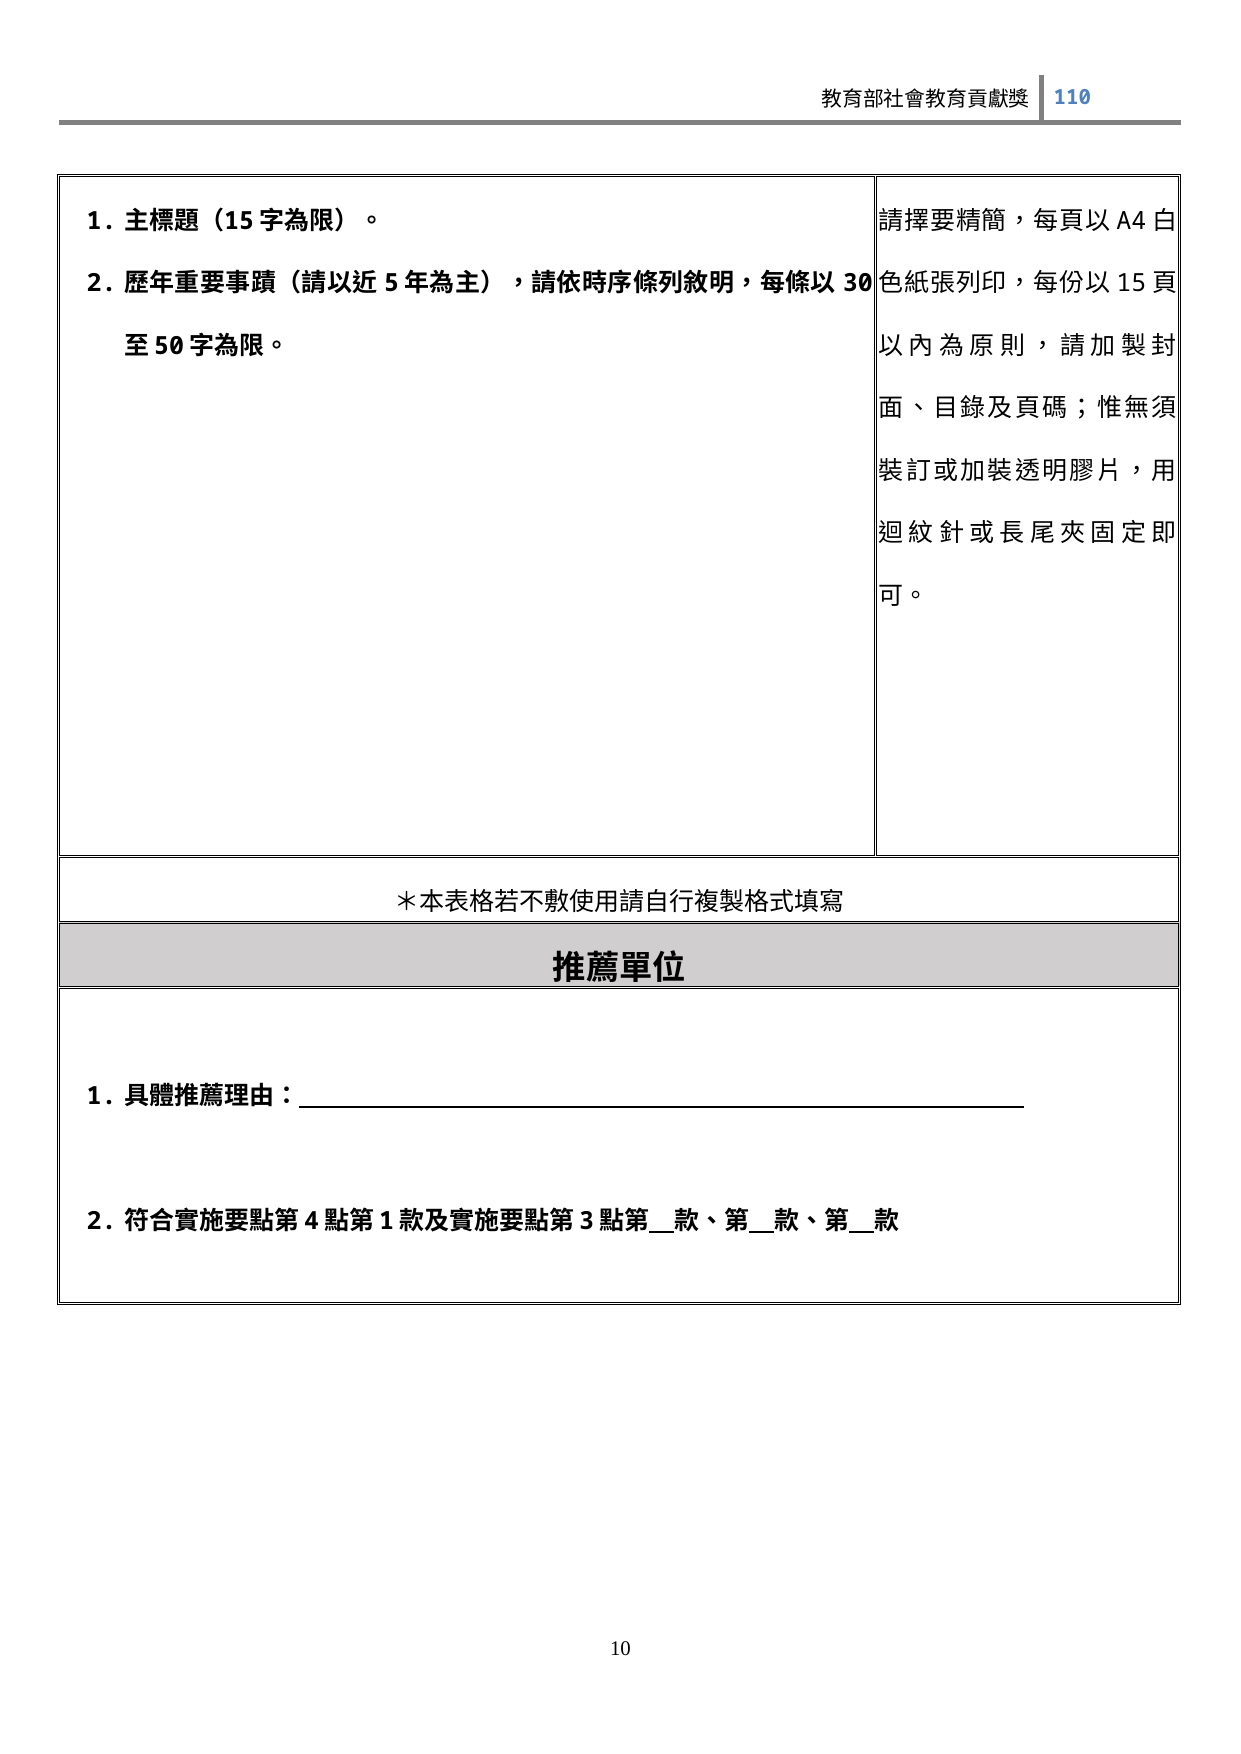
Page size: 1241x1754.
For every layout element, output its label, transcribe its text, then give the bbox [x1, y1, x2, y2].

table_cell ＊本表格若不敷使用請自行複製格式填寫 [60, 858, 1178, 921]
table_cell 請擇要精簡，每頁以A4白色紙張列印，每份以15頁以內為原則，請加製封面、目錄及頁碼；惟無須裝訂或加裝透明膠片，用迴紋針或長尾夾固定即可。 [877, 177, 1178, 855]
table_cell 主標題（15字為限）。 歷年重要事蹟（請以近5年為主），請依時序條列敘明，每條以30至50字為限。 [60, 177, 874, 855]
table_cell 具體推薦理由： 符合實施要點第4點第1款及實施要點第3點第 款、第 款、第 款 [60, 989, 1178, 1302]
table_cell 推薦單位 [60, 924, 1178, 986]
